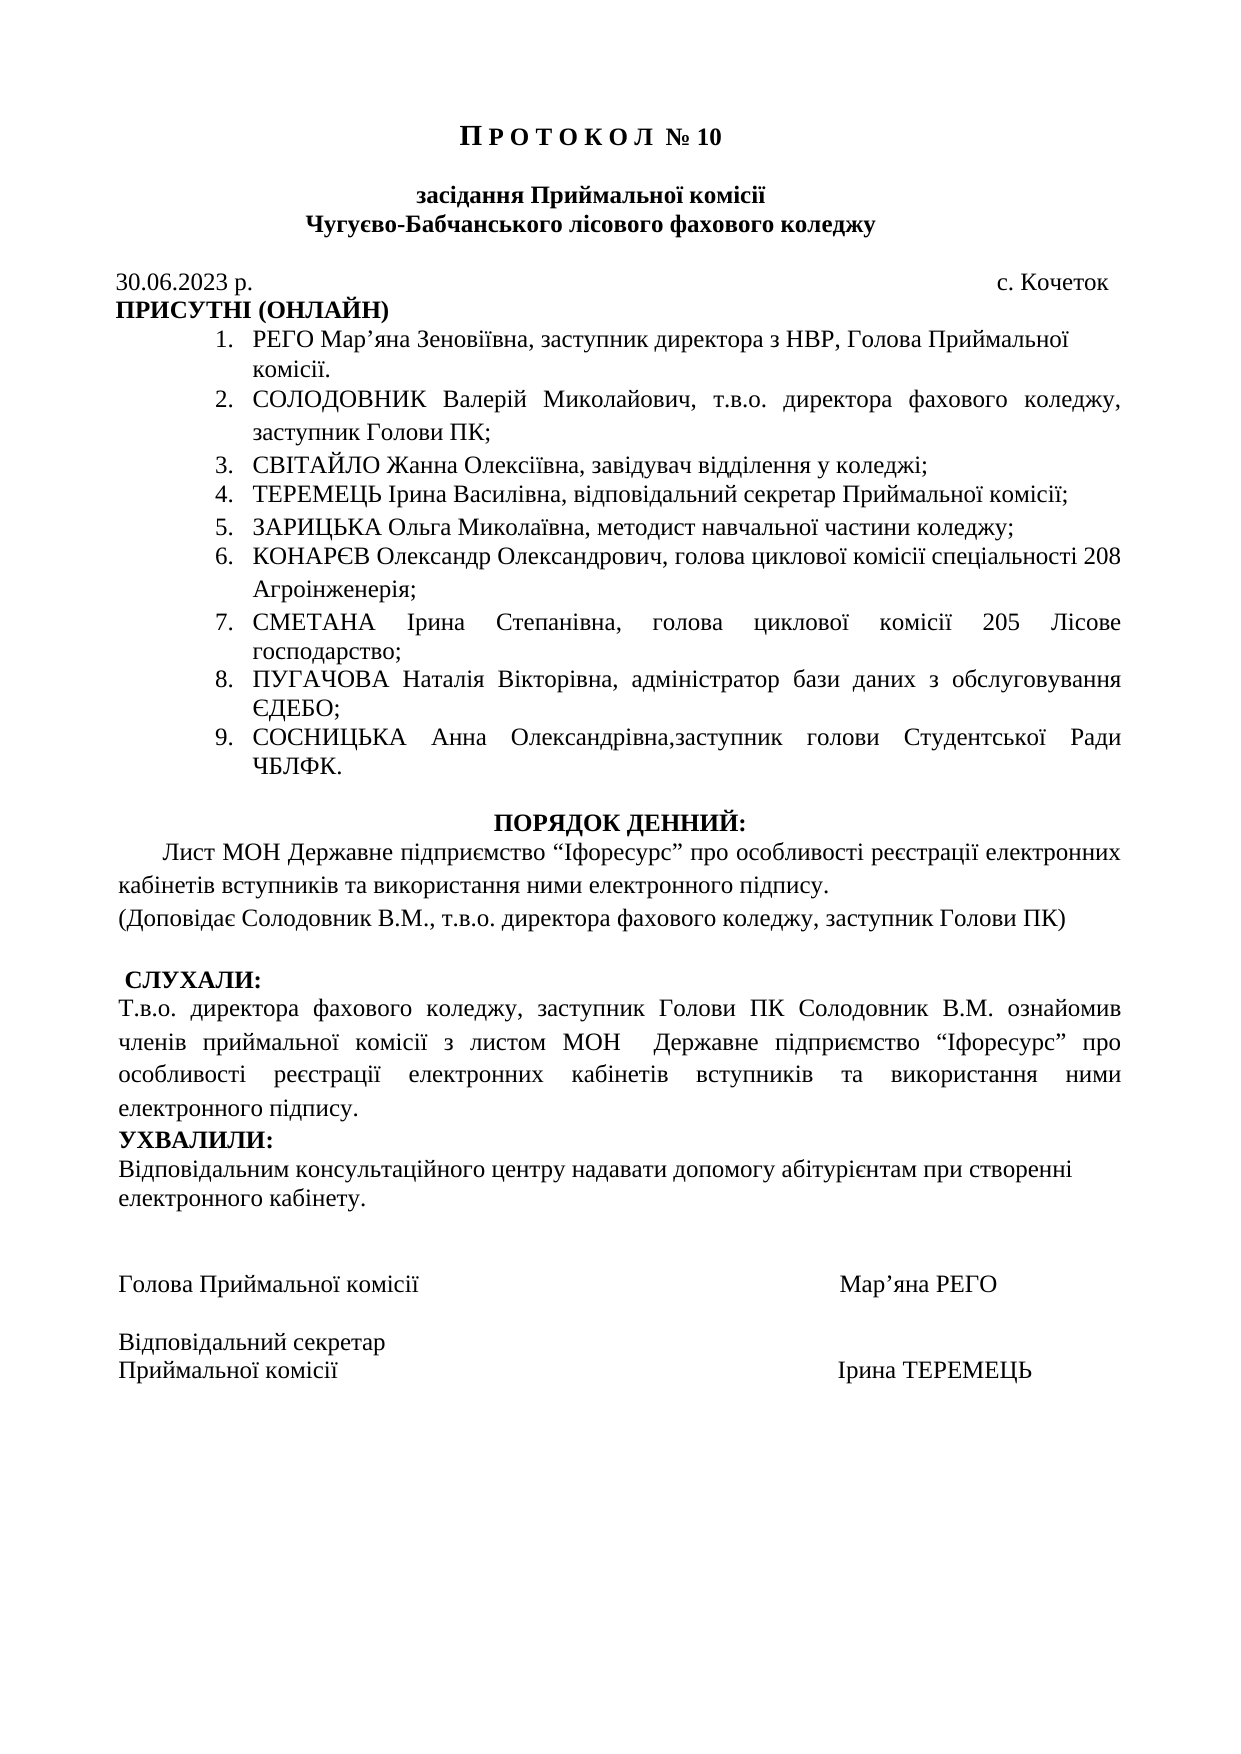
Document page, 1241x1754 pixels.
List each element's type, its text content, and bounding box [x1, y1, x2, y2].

text П Р О Т О К О Л № 10 [59, 118, 1122, 152]
text ПРИСУТНІ (ОНЛАЙН) [59, 295, 1122, 324]
text засідання Приймальної комісії [59, 180, 1122, 209]
text УХВАЛИЛИ: [118, 1126, 1122, 1154]
list СМЕТАНА Ірина Степанівна, голова циклової комісії 205 Лісове господарство; [215, 607, 1122, 664]
list СОСНИЦЬКА Анна Олександрівна,заступник голови Студентської Ради ЧБЛФК. [215, 722, 1122, 779]
text Т.в.о. директора фахового коледжу, заступник Голови ПК Солодовник В.М. ознайомив членів приймальної комісії з листом МОН Державне підприємство “Іфоресурс” про особливості реєстрації електронних кабінетів вступників та використання ними електронного підпису. [118, 993, 1122, 1121]
text Відповідальним консультаційного центру надавати допомогу абітурієнтам при створенні електронного кабінету. [118, 1154, 1122, 1212]
list СОЛОДОВНИК Валерій Миколайович, т.в.о. директора фахового коледжу, заступник Голови ПК; [215, 384, 1122, 446]
text 30.06.2023 р. с. Кочеток [59, 267, 1122, 295]
list ПУГАЧОВА Наталія Вікторівна, адміністратор бази даних з обслуговування ЄДЕБО; [215, 664, 1122, 722]
text Голова Приймальної комісії Мар’яна РЕГО [118, 1269, 1122, 1298]
text Лист МОН Державне підприємство “Іфоресурс” про особливості реєстрації електронних кабінетів вступників та використання ними електронного підпису. [118, 837, 1122, 899]
text СЛУХАЛИ: [118, 965, 1122, 993]
text ПОРЯДОК ДЕННИЙ: [118, 808, 1122, 837]
list РЕГО Мар’яна Зеновіївна, заступник директора з НВР, Голова Приймальної комісії. [215, 324, 1122, 383]
text (Доповідає Солодовник В.М., т.в.о. директора фахового коледжу, заступник Голови ПК) [118, 903, 1122, 932]
text Приймальної комісії Ірина ТЕРЕМЕЦЬ [118, 1356, 1122, 1384]
list ЗАРИЦЬКА Ольга Миколаївна, методист навчальної частини коледжу; [215, 512, 1122, 541]
list ТЕРЕМЕЦЬ Ірина Василівна, відповідальний секретар Приймальної комісії; [215, 479, 1122, 508]
list СВІТАЙЛО Жанна Олексіївна, завідувач відділення у коледжі; [215, 450, 1122, 479]
text Чугуєво-Бабчанського лісового фахового коледжу [59, 209, 1122, 238]
list КОНАРЄВ Олександр Олександрович, голова циклової комісії спеціальності 208 Агроінженерія; [215, 541, 1122, 603]
text Відповідальний секретар [118, 1327, 1122, 1356]
